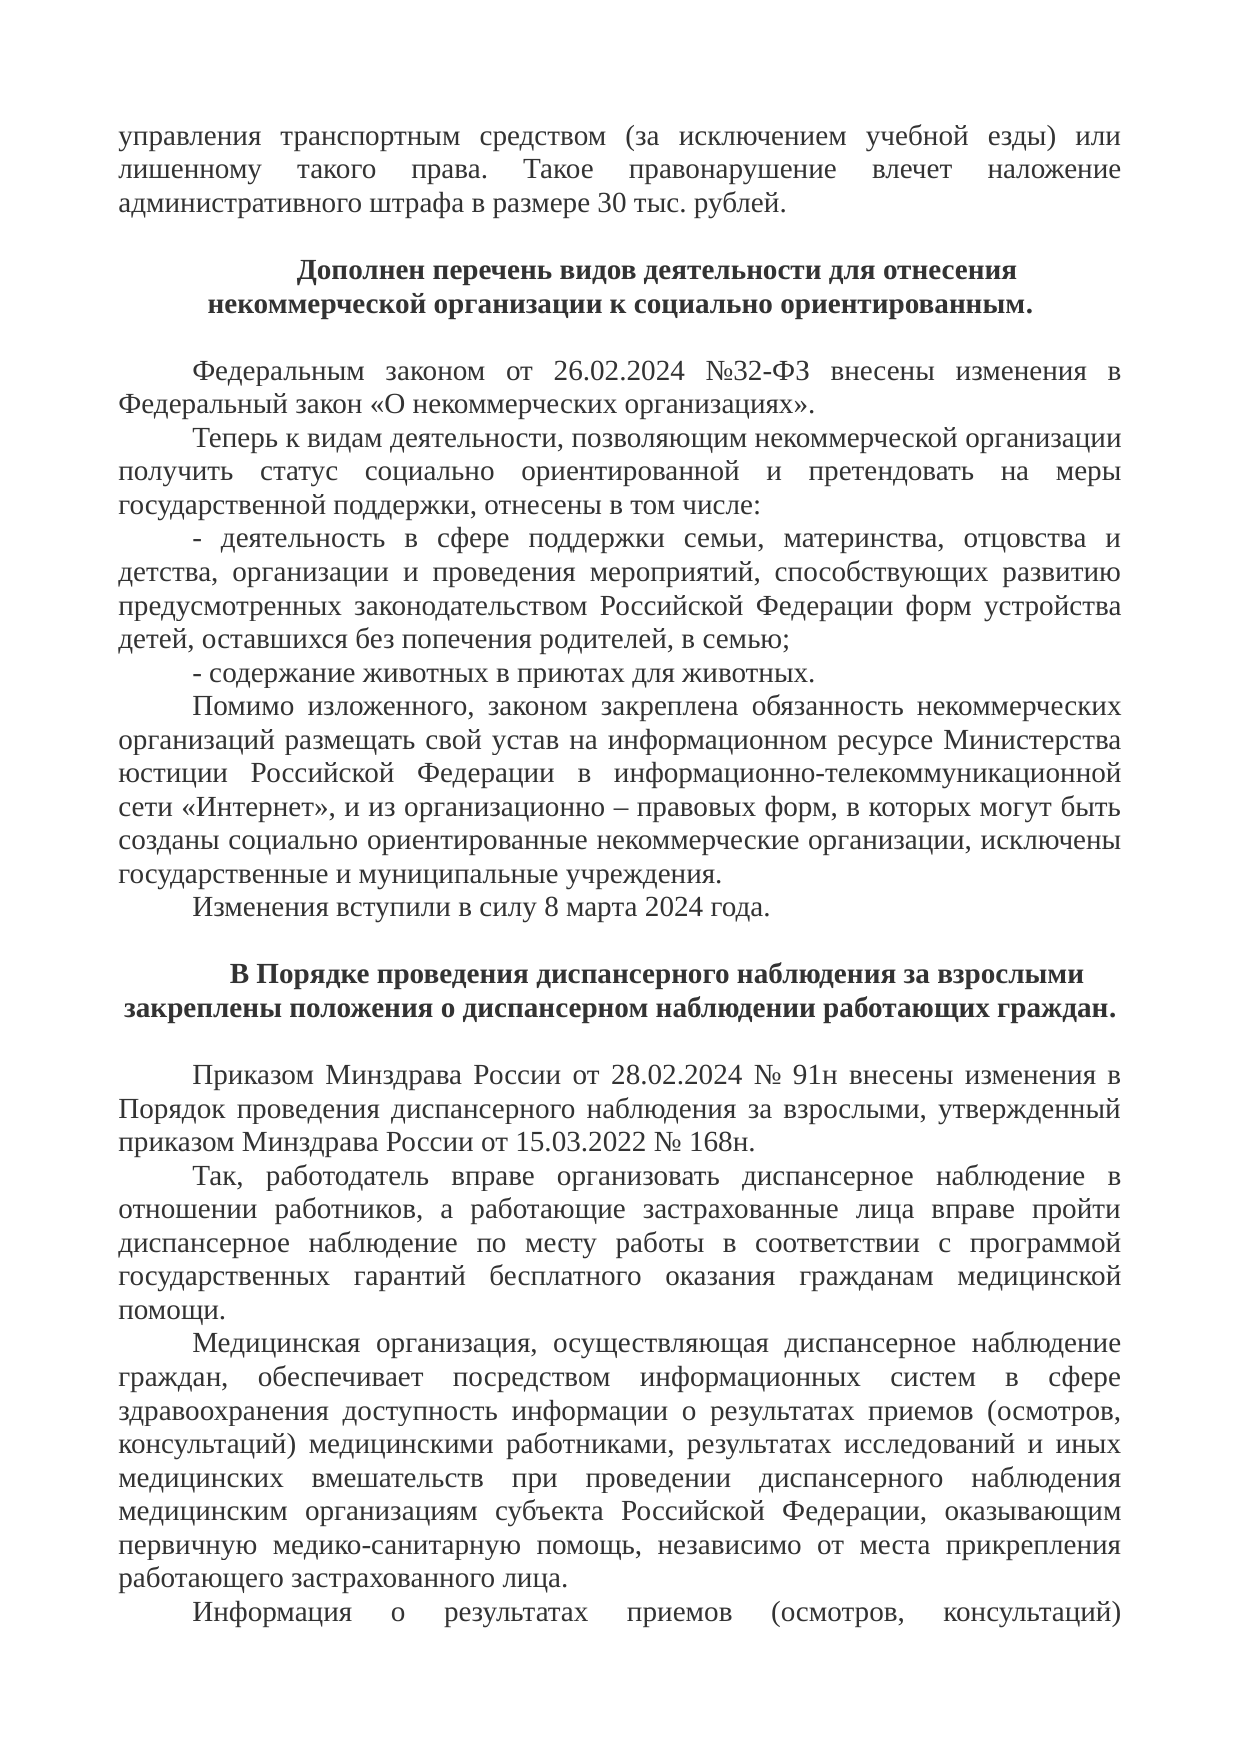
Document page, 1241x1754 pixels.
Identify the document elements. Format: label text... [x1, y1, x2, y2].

text - деятельность в сфере поддержки семьи, материнства, отцовства и детства, организации и проведения мероприятий, способствующих развитию предусмотренных законодательством Российской Федерации форм устройства детей, оставшихся без попечения родителей, в семью; [118, 521, 1122, 655]
text Федеральным законом от 26.02.2024 №32-ФЗ внесены изменения в Федеральный закон «О некоммерческих организациях». [118, 353, 1122, 420]
text Приказом Минздрава России от 28.02.2024 № 91н внесены изменения в Порядок проведения диспансерного наблюдения за взрослыми, утвержденный приказом Минздрава России от 15.03.2022 № 168н. [118, 1057, 1122, 1158]
text Помимо изложенного, законом закреплена обязанность некоммерческих организаций размещать свой устав на информационном ресурсе Министерства юстиции Российской Федерации в информационно-телекоммуникационной сети «Интернет», и из организационно – правовых форм, в которых могут быть созданы социально ориентированные некоммерческие организации, исключены государственные и муниципальные учреждения. [118, 688, 1122, 889]
text Медицинская организация, осуществляющая диспансерное наблюдение граждан, обеспечивает посредством информационных систем в сфере здравоохранения доступность информации о результатах приемов (осмотров, консультаций) медицинскими работниками, результатах исследований и иных медицинских вмешательств при проведении диспансерного наблюдения медицинским организациям субъекта Российской Федерации, оказывающим первичную медико-санитарную помощь, независимо от места прикрепления работающего застрахованного лица. [118, 1326, 1122, 1594]
text управления транспортным средством (за исключением учебной езды) или лишенному такого права. Такое правонарушение влечет наложение административного штрафа в размере 30 тыс. рублей. [118, 118, 1122, 219]
text Информация о результатах приемов (осмотров, консультаций) [118, 1594, 1122, 1627]
text В Порядке проведения диспансерного наблюдения за взрослыми закреплены положения о диспансерном наблюдении работающих граждан. [118, 957, 1122, 1024]
text Дополнен перечень видов деятельности для отнесения некоммерческой организации к социально ориентированным. [118, 252, 1122, 319]
text - содержание животных в приютах для животных. [118, 655, 1122, 688]
text Изменения вступили в силу 8 марта 2024 года. [118, 889, 1122, 923]
text Теперь к видам деятельности, позволяющим некоммерческой организации получить статус социально ориентированной и претендовать на меры государственной поддержки, отнесены в том числе: [118, 420, 1122, 521]
text Так, работодатель вправе организовать диспансерное наблюдение в отношении работников, а работающие застрахованные лица вправе пройти диспансерное наблюдение по месту работы в соответствии с программой государственных гарантий бесплатного оказания гражданам медицинской помощи. [118, 1158, 1122, 1326]
